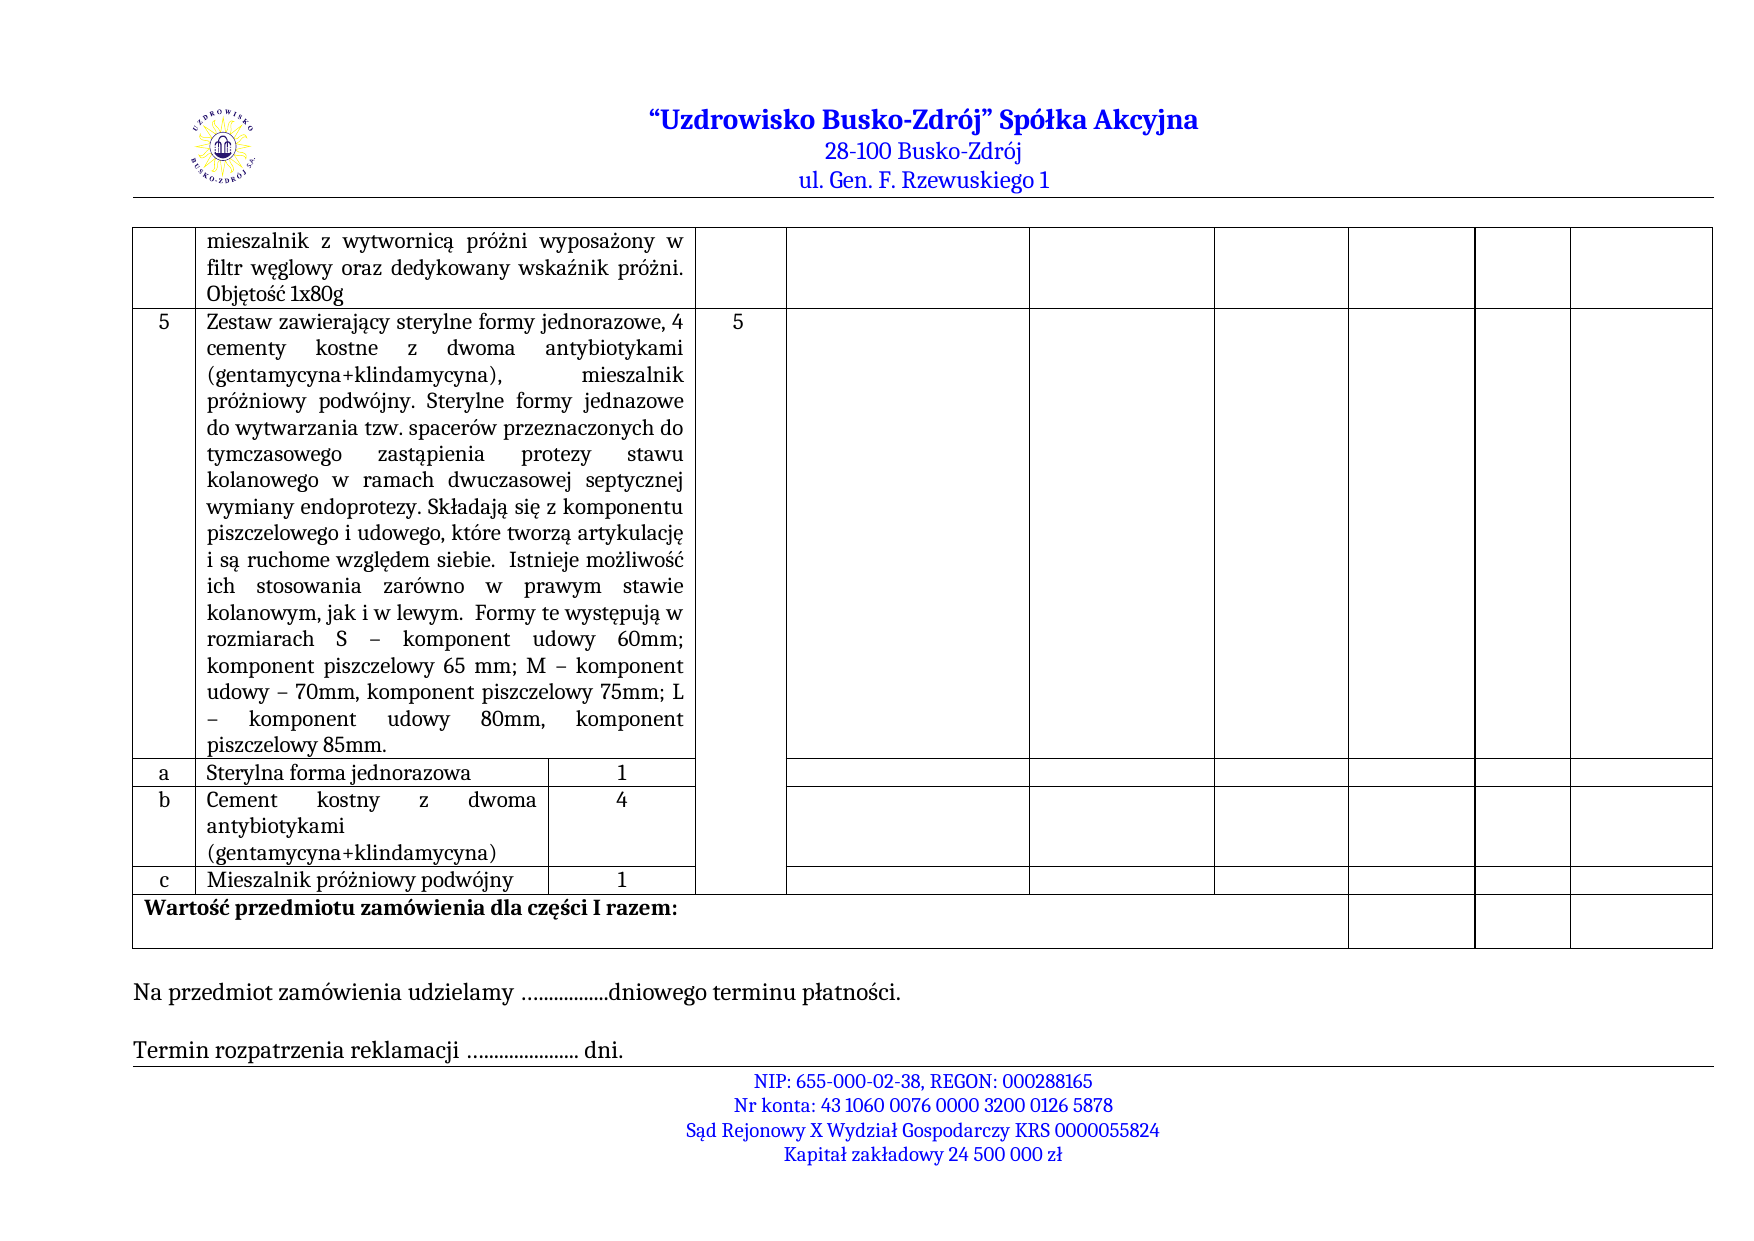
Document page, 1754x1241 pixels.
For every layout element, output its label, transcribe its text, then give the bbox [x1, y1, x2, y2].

table_cell [1476, 759, 1570, 786]
table_cell 1 [549, 867, 695, 894]
table_cell [1030, 787, 1214, 866]
table_cell [787, 759, 1029, 786]
table_cell [1476, 228, 1570, 307]
table_cell Wartość przedmiotu zamówienia dla części I razem: [133, 895, 1348, 948]
table_cell [1476, 867, 1570, 894]
text Termin rozpatrzenia reklamacji …................... dni. [133, 1036, 1714, 1064]
table_cell [1571, 787, 1712, 866]
table_cell [1215, 228, 1348, 307]
table_cell [787, 867, 1029, 894]
table_cell [1215, 309, 1348, 758]
text Na przedmiot zamówienia udzielamy …..............dniowego terminu płatności. [133, 978, 1714, 1007]
table_cell [1571, 867, 1712, 894]
table_cell [1476, 309, 1570, 758]
table_cell Mieszalnik próżniowy podwójny [196, 867, 548, 894]
table_cell [1349, 867, 1474, 894]
table_cell [1349, 787, 1474, 866]
table_cell [1349, 228, 1474, 307]
table_cell 1 [549, 759, 695, 786]
table_cell 5 [696, 309, 786, 894]
table_cell b [133, 787, 195, 866]
table_cell [787, 309, 1029, 758]
table_cell a [133, 759, 195, 786]
table_cell [1571, 309, 1712, 758]
table_cell c [133, 867, 195, 894]
table_cell Cement kostny z dwoma antybiotykami (gentamycyna+klindamycyna) [196, 787, 548, 866]
table_cell 4 [549, 787, 695, 866]
table_cell [787, 787, 1029, 866]
table_cell [1030, 867, 1214, 894]
table_cell [133, 228, 195, 307]
table_cell [1030, 309, 1214, 758]
table_cell [1571, 759, 1712, 786]
table_cell [1030, 759, 1214, 786]
table_cell [1476, 787, 1570, 866]
table_cell mieszalnik z wytwornicą próżni wyposażony w filtr węglowy oraz dedykowany wskaźnik próżni. Objętość 1x80g [196, 228, 695, 307]
table_cell [1476, 895, 1570, 948]
table_cell [1571, 228, 1712, 307]
table_cell [1215, 867, 1348, 894]
table_cell Sterylna forma jednorazowa [196, 759, 548, 786]
table_cell [1349, 895, 1474, 948]
table_cell [1215, 787, 1348, 866]
table_cell [1349, 759, 1474, 786]
table_cell [1349, 309, 1474, 758]
table_cell Zestaw zawierający sterylne formy jednorazowe, 4 cementy kostne z dwoma antybiotykami (gentamycyna+klindamycyna), mieszalnik próżniowy podwójny. Sterylne formy jednazowe do wytwarzania tzw. spacerów przeznaczonych do tymczasowego zastąpienia protezy stawu kolanowego w ramach dwuczasowej septycznej wymiany endoprotezy. Składają się z komponentu piszczelowego i udowego, które tworzą artykulację i są ruchome względem siebie. Istnieje możliwość ich stosowania zarówno w prawym stawie kolanowym, jak i w lewym. Formy te występują w rozmiarach S – komponent udowy 60mm; komponent piszczelowy 65 mm; M – komponent udowy – 70mm, komponent piszczelowy 75mm; L – komponent udowy 80mm, komponent piszczelowy 85mm. [196, 309, 695, 758]
table_cell [1571, 895, 1712, 948]
table_cell 5 [133, 309, 195, 758]
table_cell [696, 228, 786, 307]
table_cell [1030, 228, 1214, 307]
table_cell [1215, 759, 1348, 786]
table_cell [787, 228, 1029, 307]
